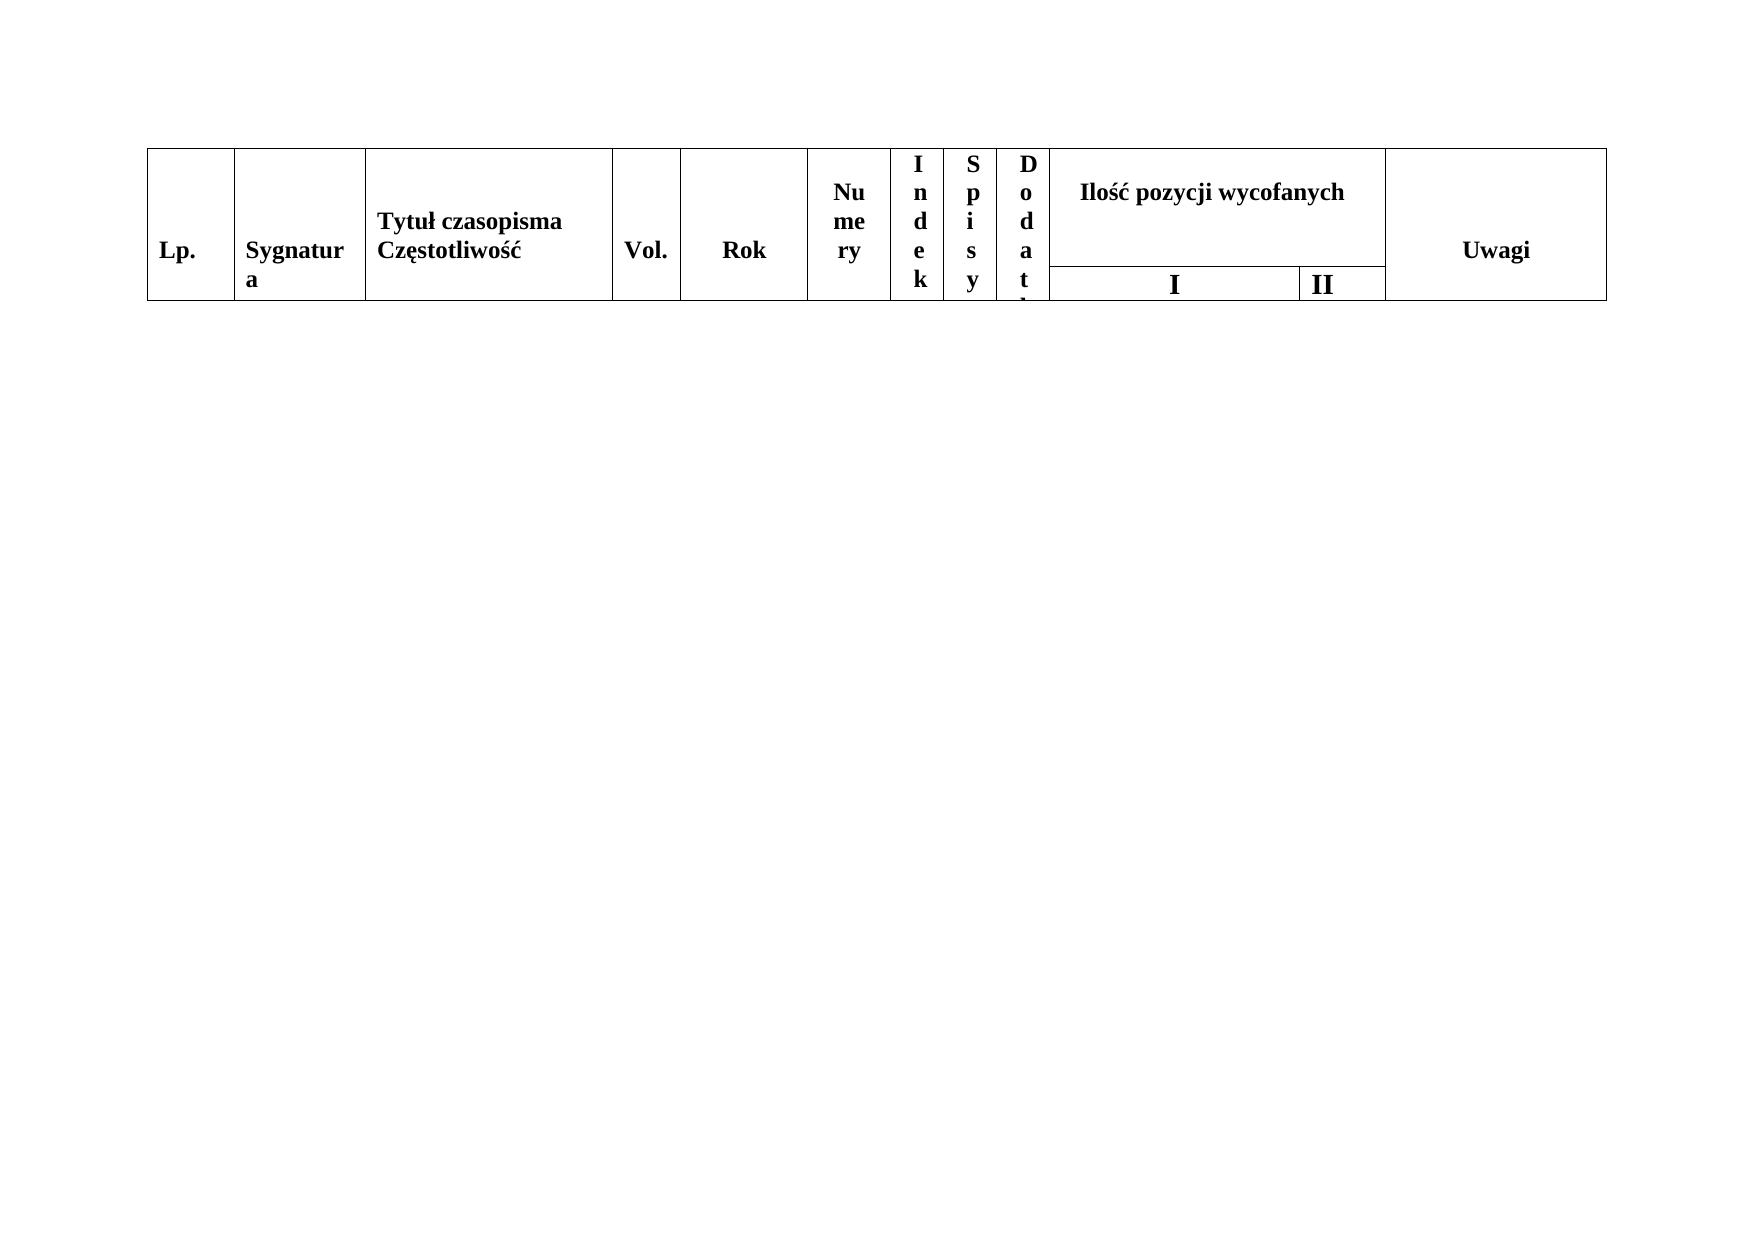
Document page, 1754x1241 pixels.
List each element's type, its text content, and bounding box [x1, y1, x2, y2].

table_cell I [1050, 267, 1299, 300]
table_header Spisy [944, 149, 996, 300]
table_header Sygnatura [235, 149, 365, 300]
table_header Vol. [613, 149, 680, 300]
table_header Numery [808, 149, 890, 300]
table_header Indeksy [891, 149, 943, 300]
table_header Rok [681, 149, 807, 300]
table_header Lp. [148, 149, 234, 300]
table_header Dodatki [997, 149, 1049, 300]
table_header Uwagi [1386, 149, 1606, 300]
table_cell II [1300, 267, 1385, 300]
table_header Ilość pozycji wycofanych [1050, 149, 1385, 266]
table_header Tytuł czasopisma Częstotliwość [366, 149, 612, 300]
